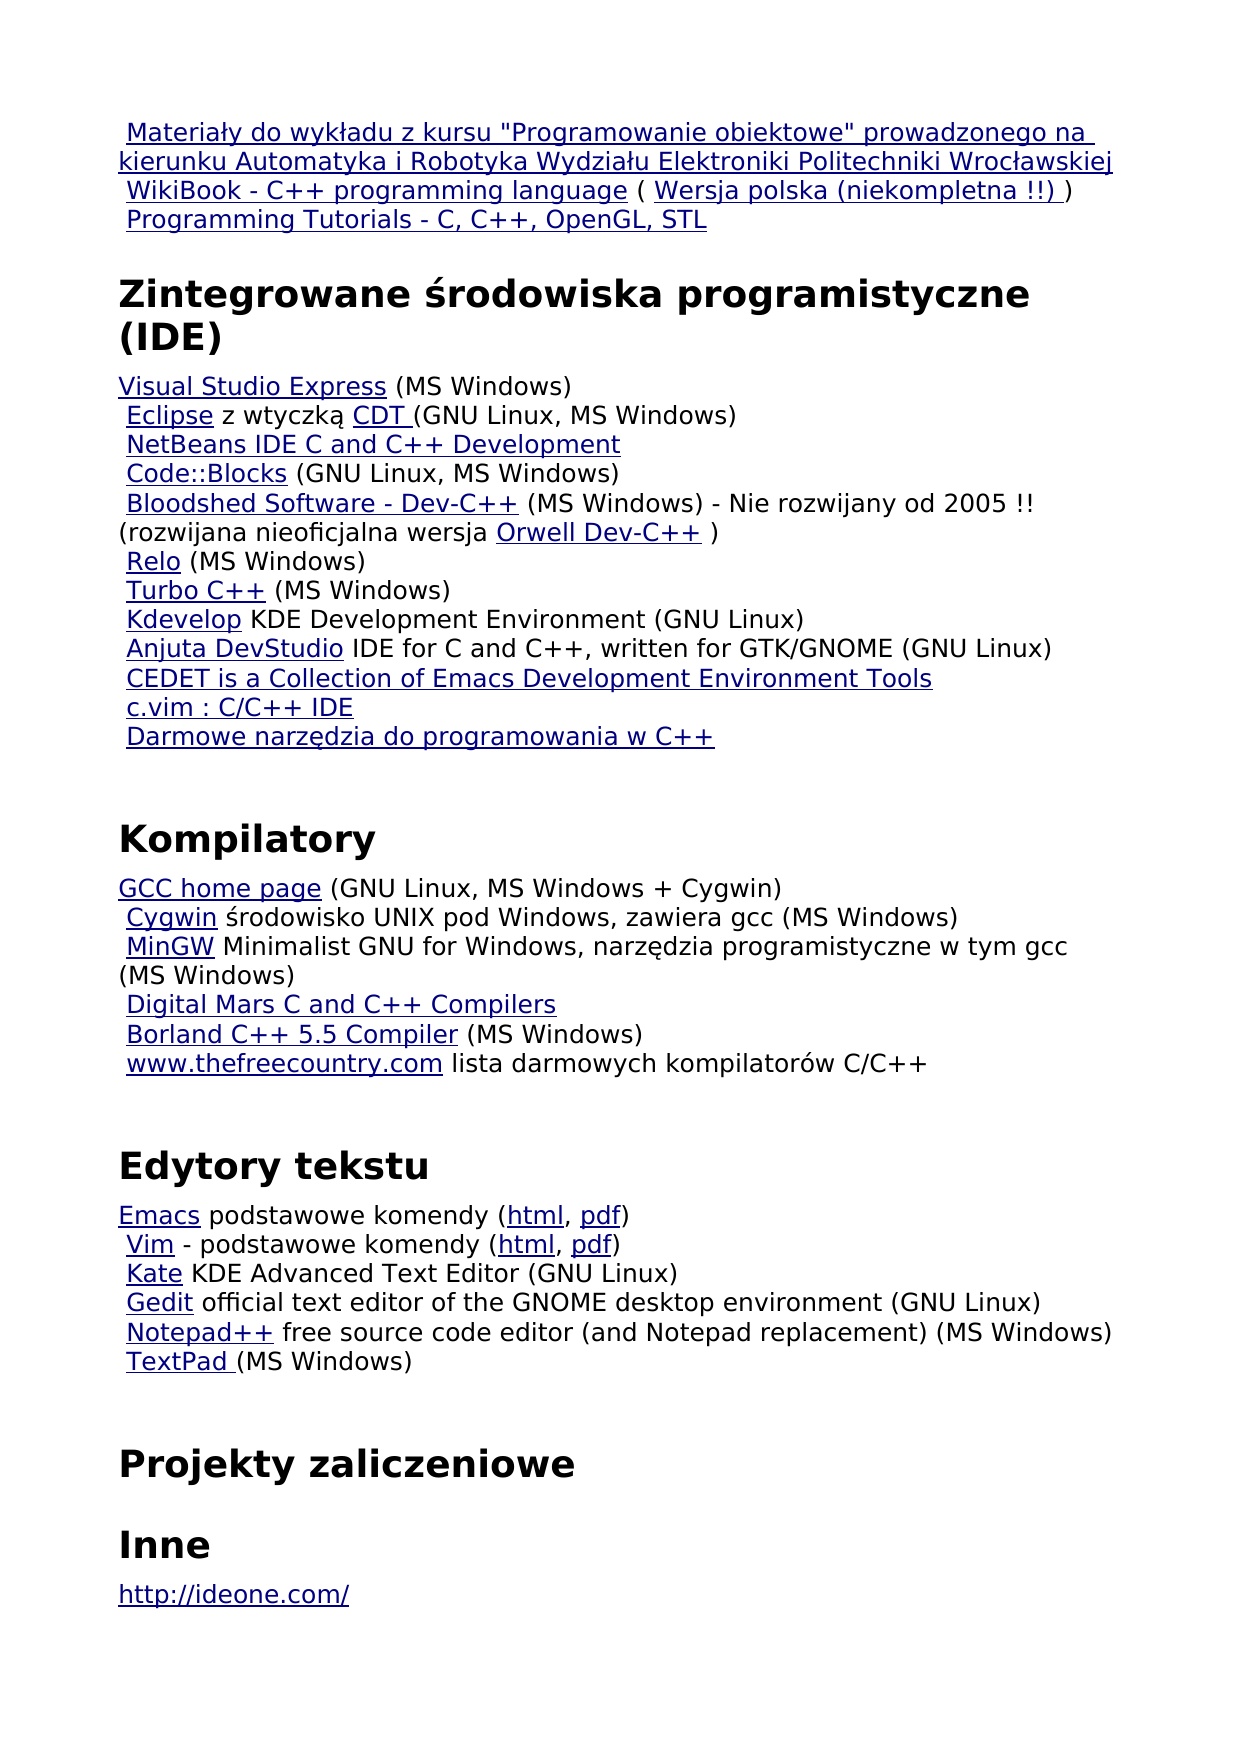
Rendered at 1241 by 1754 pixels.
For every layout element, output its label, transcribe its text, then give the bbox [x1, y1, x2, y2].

subtitle Edytory tekstu [118, 1145, 1122, 1188]
subtitle Kompilatory [118, 818, 1122, 862]
subtitle Zintegrowane środowiska programistyczne (IDE) [118, 272, 1122, 359]
text Emacs podstawowe komendy (html, pdf) Vim - podstawowe komendy (html, pdf) Kate KDE Advanced Text Editor (GNU Linux) Gedit official text editor of the GNOME desktop environment (GNU Linux) Notepad++ free source code editor (and Notepad replacement) (MS Windows) TextPad (MS Windows) [118, 1201, 1122, 1405]
text Materiały do wykładu z kursu "Programowanie obiektowe" prowadzonego na kierunku Automatyka i Robotyka Wydziału Elektroniki Politechniki Wrocławskiej WikiBook - C++ programming language ( Wersja polska (niekompletna !!) ) Programming Tutorials - C, C++, OpenGL, STL [118, 118, 1122, 235]
subtitle Projekty zaliczeniowe [118, 1443, 1122, 1486]
subtitle Inne [118, 1524, 1122, 1567]
text http://ideone.com/ [118, 1580, 1122, 1609]
text GCC home page (GNU Linux, MS Windows + Cygwin) Cygwin środowisko UNIX pod Windows, zawiera gcc (MS Windows) MinGW Minimalist GNU for Windows, narzędzia programistyczne w tym gcc (MS Windows) Digital Mars C and C++ Compilers Borland C++ 5.5 Compiler (MS Windows) www.thefreecountry.com lista darmowych kompilatorów C/C++ [118, 874, 1122, 1107]
text Visual Studio Express (MS Windows) Eclipse z wtyczką CDT (GNU Linux, MS Windows) NetBeans IDE C and C++ Development Code::Blocks (GNU Linux, MS Windows) Bloodshed Software - Dev-C++ (MS Windows) - Nie rozwijany od 2005 !! (rozwijana nieoficjalna wersja Orwell Dev-C++ ) Relo (MS Windows) Turbo C++ (MS Windows) Kdevelop KDE Development Environment (GNU Linux) Anjuta DevStudio IDE for C and C++, written for GTK/GNOME (GNU Linux) CEDET is a Collection of Emacs Development Environment Tools c.vim : C/C++ IDE Darmowe narzędzia do programowania w C++ [118, 372, 1122, 780]
